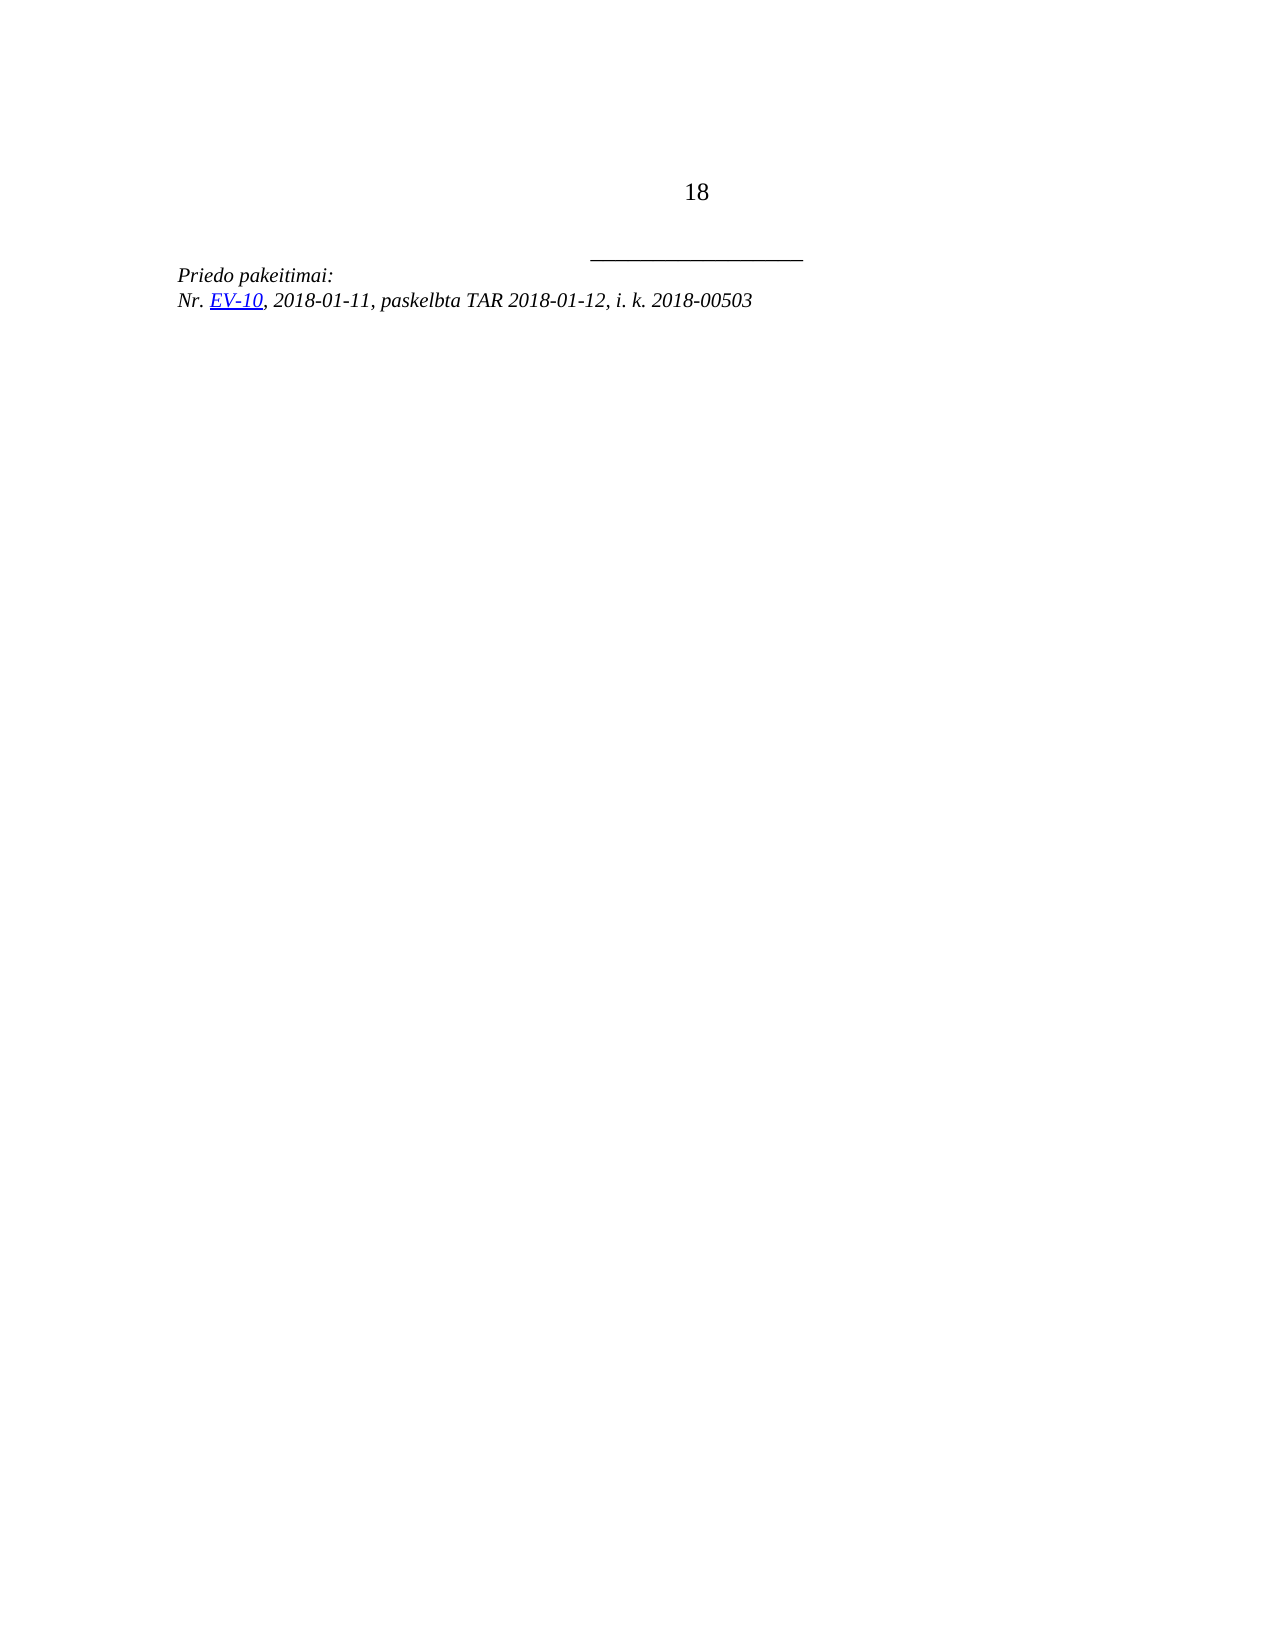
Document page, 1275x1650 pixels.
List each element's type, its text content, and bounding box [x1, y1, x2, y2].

text Nr. EV-10, 2018-01-11, paskelbta TAR 2018-01-12, i. k. 2018-00503 [177, 287, 1216, 312]
text _________________ [177, 235, 1216, 263]
text Priedo pakeitimai: [177, 263, 1216, 287]
